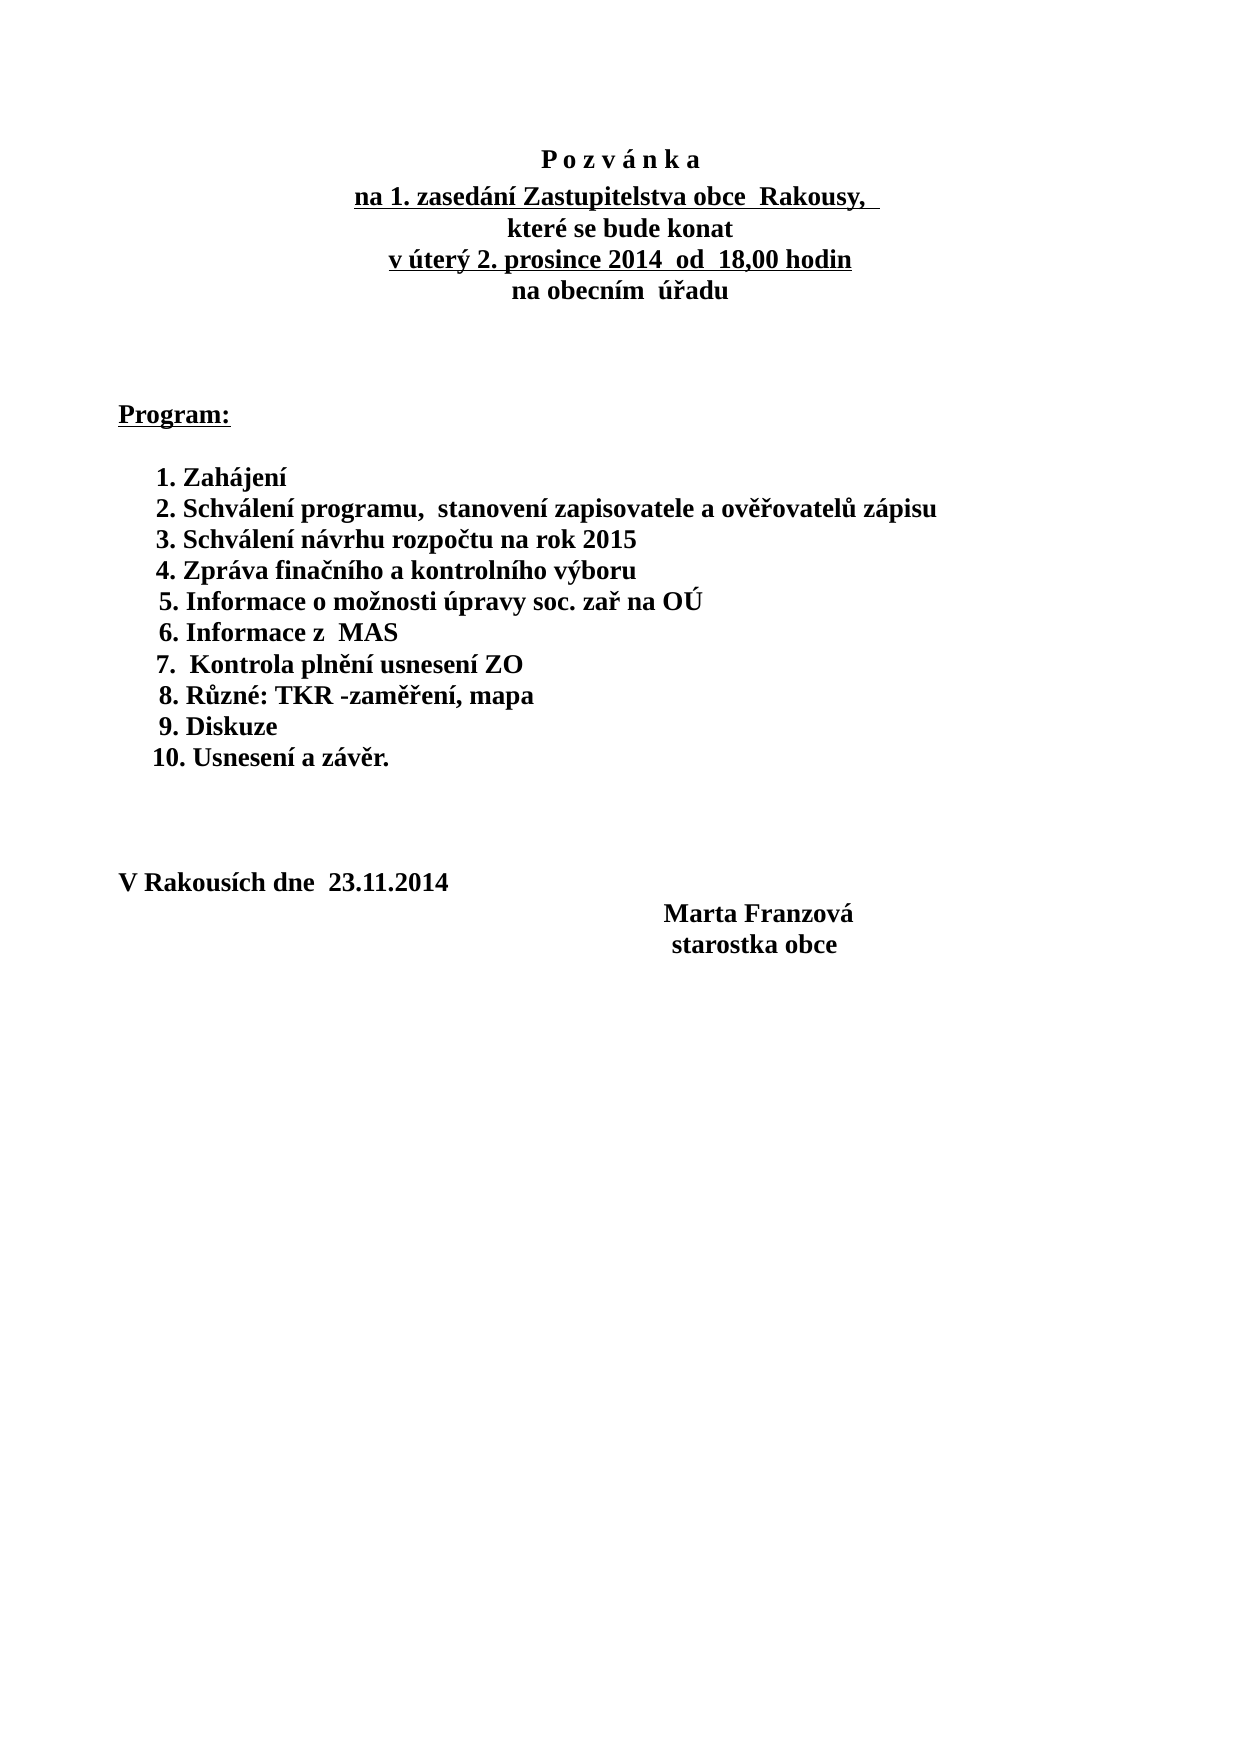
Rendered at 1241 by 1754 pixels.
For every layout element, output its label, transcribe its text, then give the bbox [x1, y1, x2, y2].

text 2. Schválení programu, stanovení zapisovatele a ověřovatelů zápisu [156, 492, 1122, 523]
text Program: [118, 398, 1122, 430]
list 7. Kontrola plnění usnesení ZO [156, 648, 1122, 679]
text Marta Franzová [118, 897, 1122, 928]
list 5. Informace o možnosti úpravy soc. zař na OÚ [118, 585, 1122, 617]
list 6. Informace z MAS [118, 617, 1122, 648]
list 9. Diskuze [118, 710, 1122, 741]
text které se bude konat [118, 212, 1122, 243]
list 8. Různé: TKR -zaměření, mapa [118, 679, 1122, 710]
subtitle P o z v á n k a [118, 143, 1122, 174]
list 4. Zpráva finačního a kontrolního výboru [156, 554, 1122, 585]
text na 1. zasedání Zastupitelstva obce Rakousy, [118, 181, 1122, 212]
list 3. Schválení návrhu rozpočtu na rok 2015 [156, 523, 1122, 554]
text V Rakousích dne 23.11.2014 [118, 866, 1122, 897]
text v úterý 2. prosince 2014 od 18,00 hodin [118, 243, 1122, 274]
list 10. Usnesení a závěr. [118, 741, 1122, 772]
text 1. Zahájení [156, 461, 1122, 492]
text starostka obce [118, 928, 1122, 959]
text na obecním úřadu [118, 274, 1122, 305]
